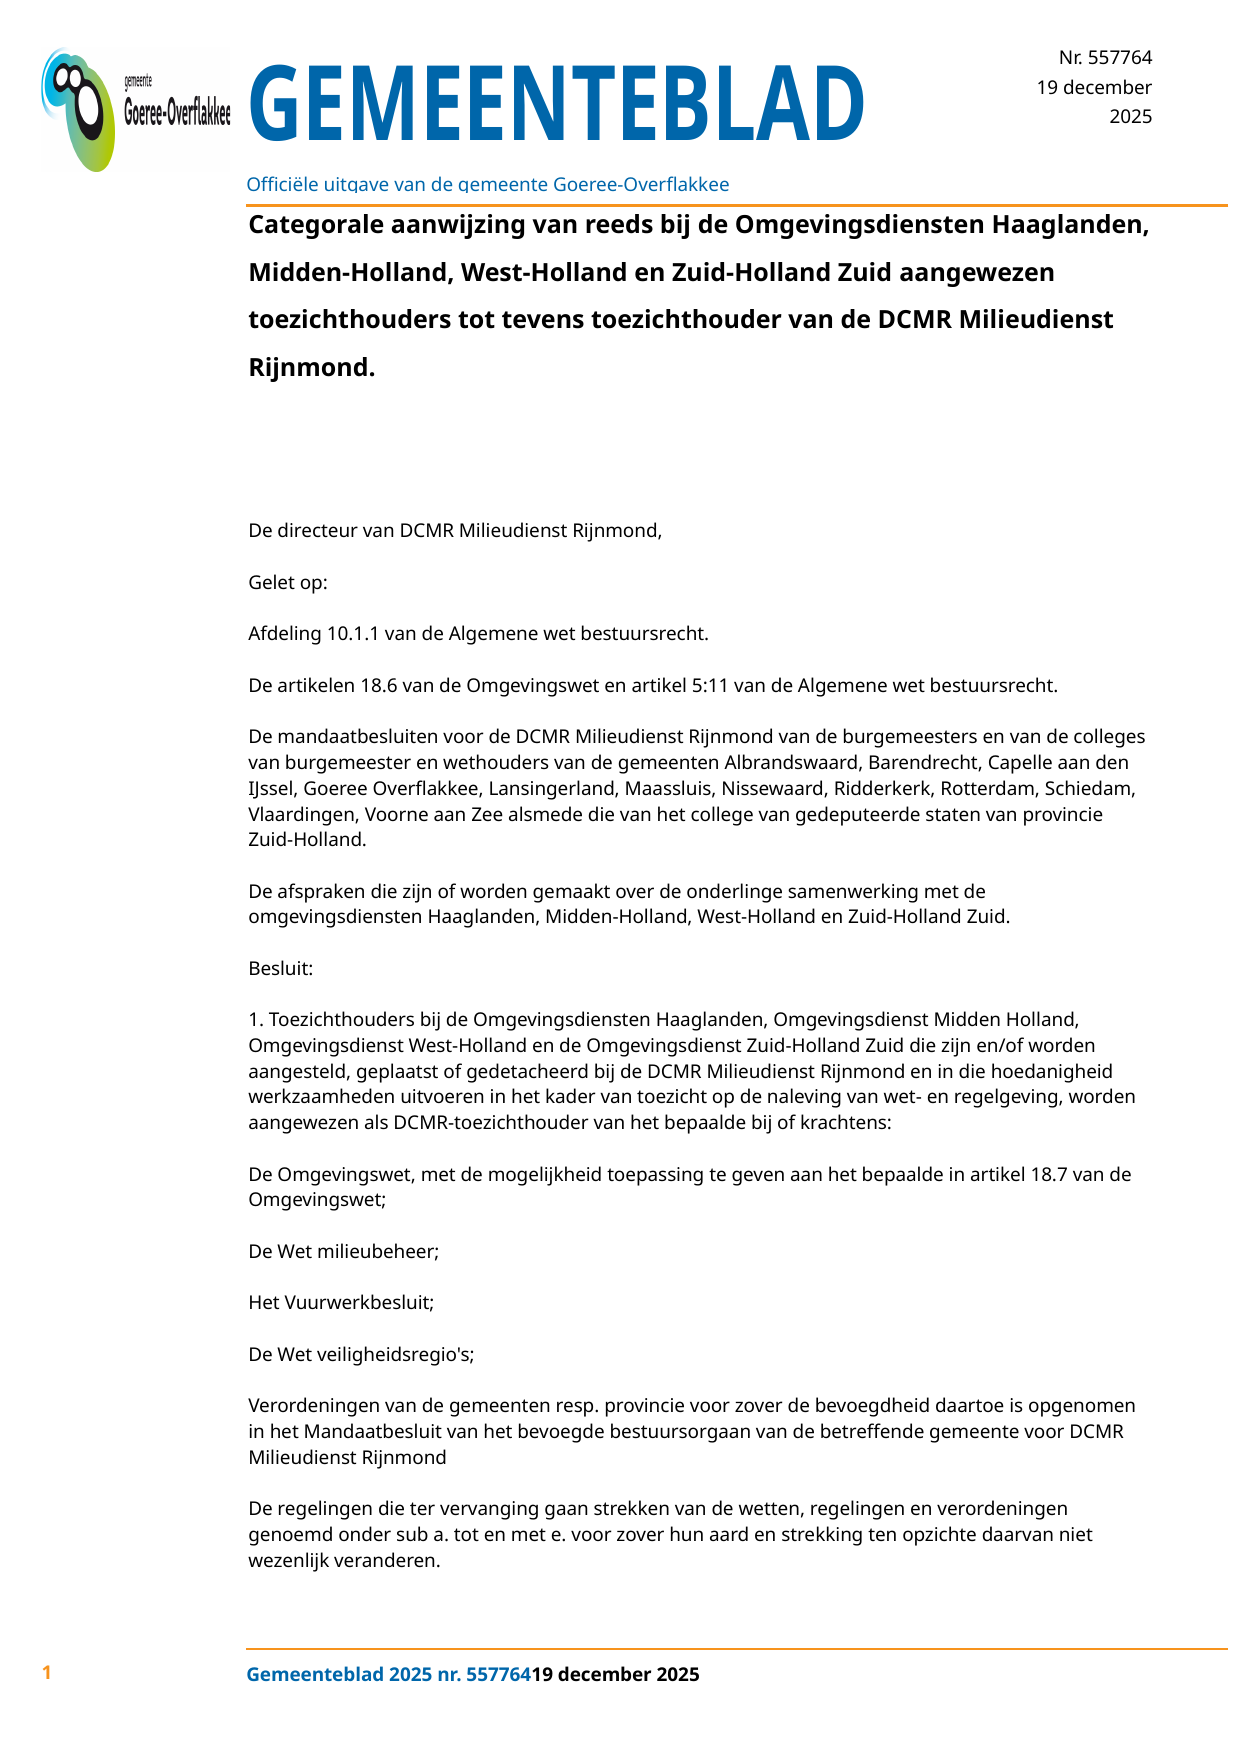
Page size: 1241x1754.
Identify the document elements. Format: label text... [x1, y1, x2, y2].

text De afspraken die zijn of worden gemaakt over de onderlinge samenwerking met de omgevingsdiensten Haaglanden, Midden-Holland, West-Holland en Zuid-Holland Zuid. [248, 878, 1152, 929]
text 1. Toezichthouders bij de Omgevingsdiensten Haaglanden, Omgevingsdienst Midden Holland, Omgevingsdienst West-Holland en de Omgevingsdienst Zuid-Holland Zuid die zijn en/of worden aangesteld, geplaatst of gedetacheerd bij de DCMR Milieudienst Rijnmond en in die hoedanigheid werkzaamheden uitvoeren in het kader van toezicht op de naleving van wet- en regelgeving, worden aangewezen als DCMR-toezichthouder van het bepaalde bij of krachtens: [248, 1007, 1152, 1135]
text De mandaatbesluiten voor de DCMR Milieudienst Rijnmond van de burgemeesters en van de colleges van burgemeester en wethouders van de gemeenten Albrandswaard, Barendrecht, Capelle aan den IJssel, Goeree Overflakkee, Lansingerland, Maassluis, Nissewaard, Ridderkerk, Rotterdam, Schiedam, Vlaardingen, Voorne aan Zee alsmede die van het college van gedeputeerde staten van provincie Zuid-Holland. [248, 723, 1152, 852]
text De Wet veiligheidsregio's; [248, 1341, 1152, 1367]
text De directeur van DCMR Milieudienst Rijnmond, [248, 518, 1152, 543]
text Gelet op: [248, 569, 1152, 595]
text De artikelen 18.6 van de Omgevingswet en artikel 5:11 van de Algemene wet bestuursrecht. [248, 672, 1152, 698]
text Besluit: [248, 955, 1152, 981]
text De Omgevingswet, met de mogelijkheid toepassing te geven aan het bepaalde in artikel 18.7 van de Omgevingswet; [248, 1161, 1152, 1212]
text Het Vuurwerkbesluit; [248, 1289, 1152, 1315]
text De Wet milieubeheer; [248, 1238, 1152, 1264]
text Verordeningen van de gemeenten resp. provincie voor zover de bevoegdheid daartoe is opgenomen in het Mandaatbesluit van het bevoegde bestuursorgaan van de betreffende gemeente voor DCMR Milieudienst Rijnmond [248, 1392, 1152, 1470]
picture [41, 47, 231, 172]
text Afdeling 10.1.1 van de Algemene wet bestuursrecht. [248, 621, 1152, 646]
text De regelingen die ter vervanging gaan strekken van de wetten, regelingen en verordeningen genoemd onder sub a. tot en met e. voor zover hun aard en strekking ten opzichte daarvan niet wezenlijk veranderen. [248, 1495, 1152, 1573]
text Categorale aanwijzing van reeds bij de Omgevingsdiensten Haaglanden, Midden-Holland, West-Holland en Zuid-Holland Zuid aangewezen toezichthouders tot tevens toezichthouder van de DCMR Milieudienst Rijnmond. [248, 207, 1152, 384]
